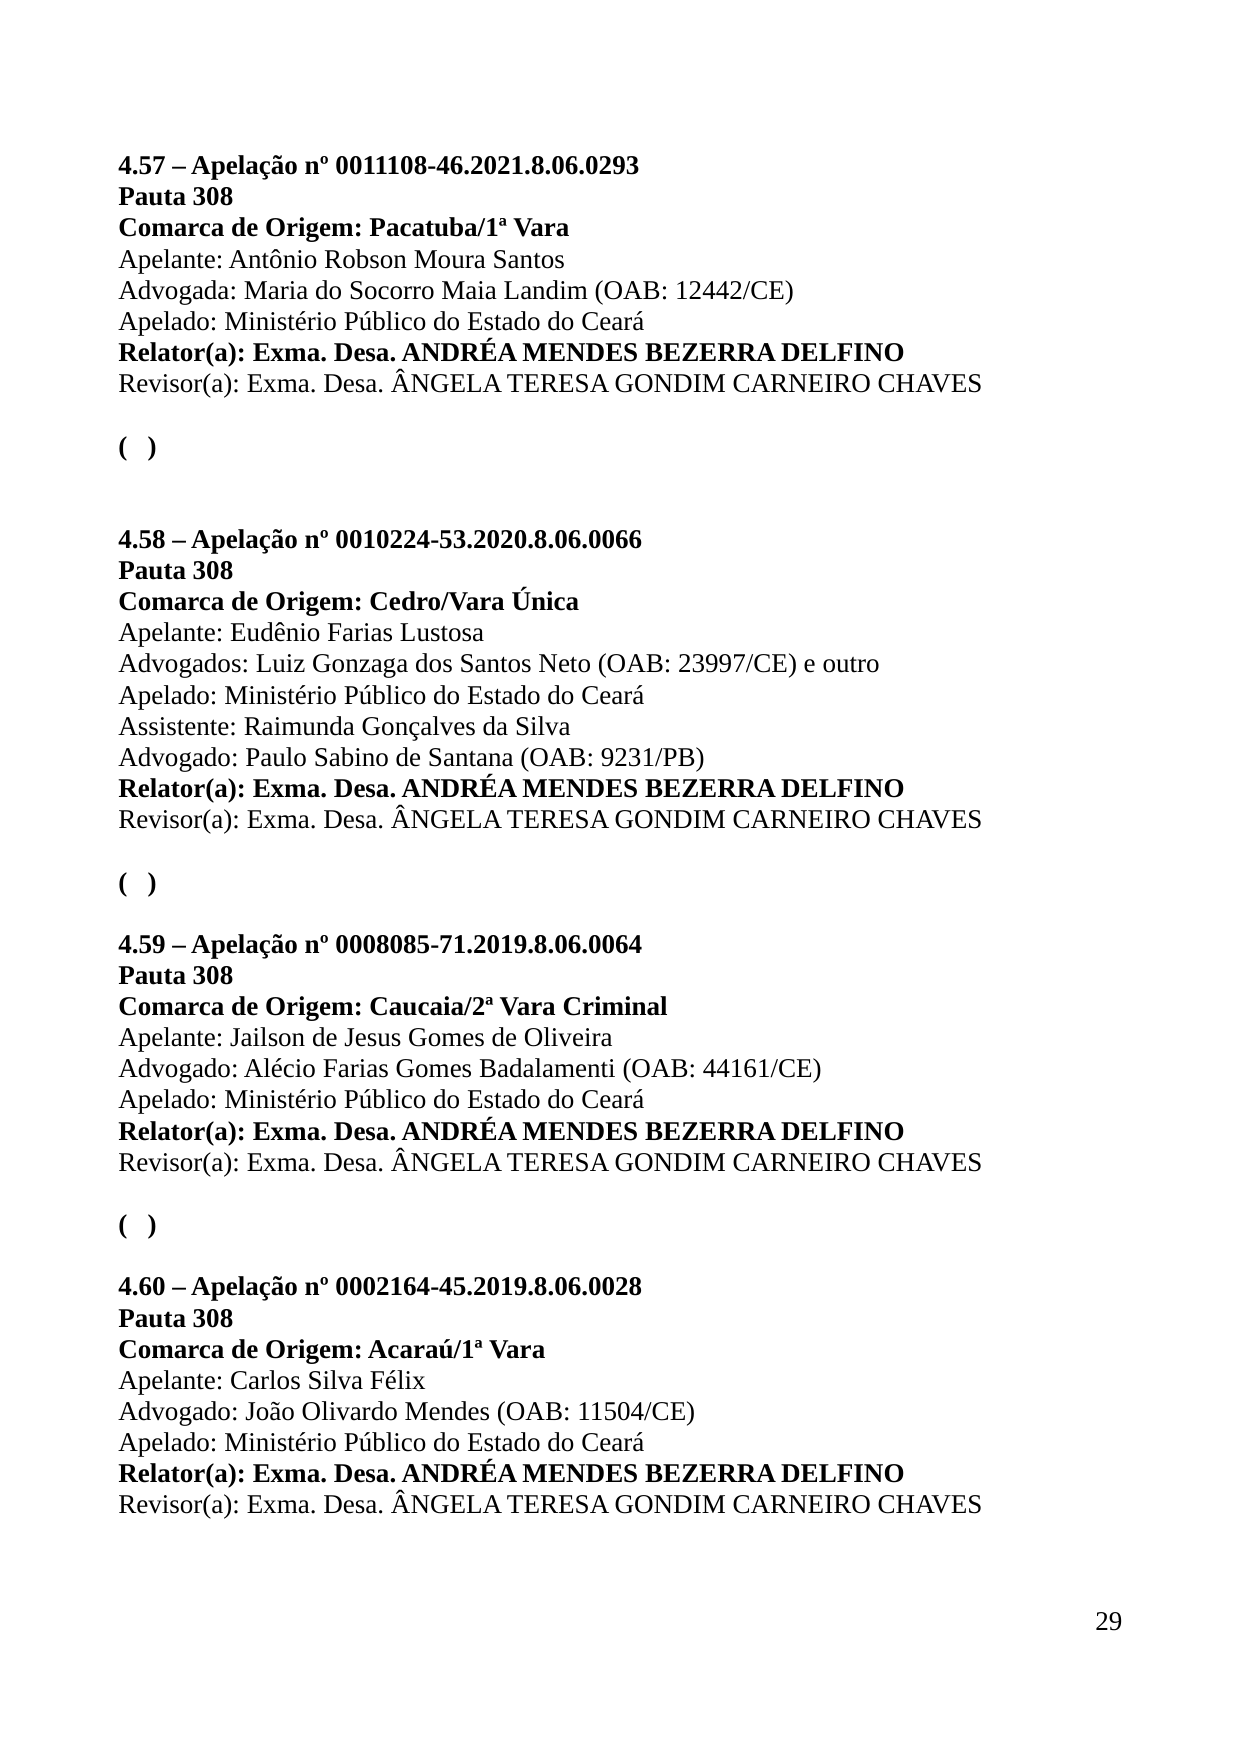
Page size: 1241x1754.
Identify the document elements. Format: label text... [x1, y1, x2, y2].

text Comarca de Origem: Cedro/Vara Única [118, 585, 1122, 616]
text Apelado: Ministério Público do Estado do Ceará [118, 1084, 1122, 1115]
text Advogada: Maria do Socorro Maia Landim (OAB: 12442/CE) [118, 274, 1122, 305]
text ( ) [118, 1208, 1122, 1239]
text 4.60 – Apelação nº 0002164-45.2019.8.06.0028 [118, 1271, 1122, 1302]
text Comarca de Origem: Pacatuba/1ª Vara [118, 212, 1122, 243]
text 4.59 – Apelação nº 0008085-71.2019.8.06.0064 [118, 928, 1122, 959]
text Apelado: Ministério Público do Estado do Ceará [118, 679, 1122, 710]
text Advogado: Alécio Farias Gomes Badalamenti (OAB: 44161/CE) [118, 1052, 1122, 1084]
text Apelado: Ministério Público do Estado do Ceará [118, 305, 1122, 336]
text Revisor(a): Exma. Desa. ÂNGELA TERESA GONDIM CARNEIRO CHAVES [118, 367, 1122, 398]
text Revisor(a): Exma. Desa. ÂNGELA TERESA GONDIM CARNEIRO CHAVES [118, 803, 1122, 834]
text Relator(a): Exma. Desa. ANDRÉA MENDES BEZERRA DELFINO [118, 336, 1122, 367]
text Apelante: Jailson de Jesus Gomes de Oliveira [118, 1021, 1122, 1052]
text Pauta 308 [118, 1302, 1122, 1333]
text Apelante: Eudênio Farias Lustosa [118, 616, 1122, 648]
text Relator(a): Exma. Desa. ANDRÉA MENDES BEZERRA DELFINO [118, 1457, 1122, 1488]
text 4.58 – Apelação nº 0010224-53.2020.8.06.0066 [118, 523, 1122, 554]
text Pauta 308 [118, 554, 1122, 585]
text Comarca de Origem: Caucaia/2ª Vara Criminal [118, 990, 1122, 1021]
text Pauta 308 [118, 180, 1122, 212]
text Advogado: Paulo Sabino de Santana (OAB: 9231/PB) [118, 741, 1122, 772]
text Revisor(a): Exma. Desa. ÂNGELA TERESA GONDIM CARNEIRO CHAVES [118, 1146, 1122, 1177]
text ( ) [118, 429, 1122, 461]
text Apelante: Carlos Silva Félix [118, 1364, 1122, 1395]
text Comarca de Origem: Acaraú/1ª Vara [118, 1333, 1122, 1364]
text Advogados: Luiz Gonzaga dos Santos Neto (OAB: 23997/CE) e outro [118, 648, 1122, 679]
text Assistente: Raimunda Gonçalves da Silva [118, 710, 1122, 741]
text Relator(a): Exma. Desa. ANDRÉA MENDES BEZERRA DELFINO [118, 1115, 1122, 1146]
text ( ) [118, 866, 1122, 897]
text Apelante: Antônio Robson Moura Santos [118, 243, 1122, 274]
text Relator(a): Exma. Desa. ANDRÉA MENDES BEZERRA DELFINO [118, 772, 1122, 803]
text 4.57 – Apelação nº 0011108-46.2021.8.06.0293 [118, 149, 1122, 180]
text Advogado: João Olivardo Mendes (OAB: 11504/CE) [118, 1395, 1122, 1426]
text Pauta 308 [118, 959, 1122, 990]
text Apelado: Ministério Público do Estado do Ceará [118, 1426, 1122, 1457]
text Revisor(a): Exma. Desa. ÂNGELA TERESA GONDIM CARNEIRO CHAVES [118, 1488, 1122, 1520]
